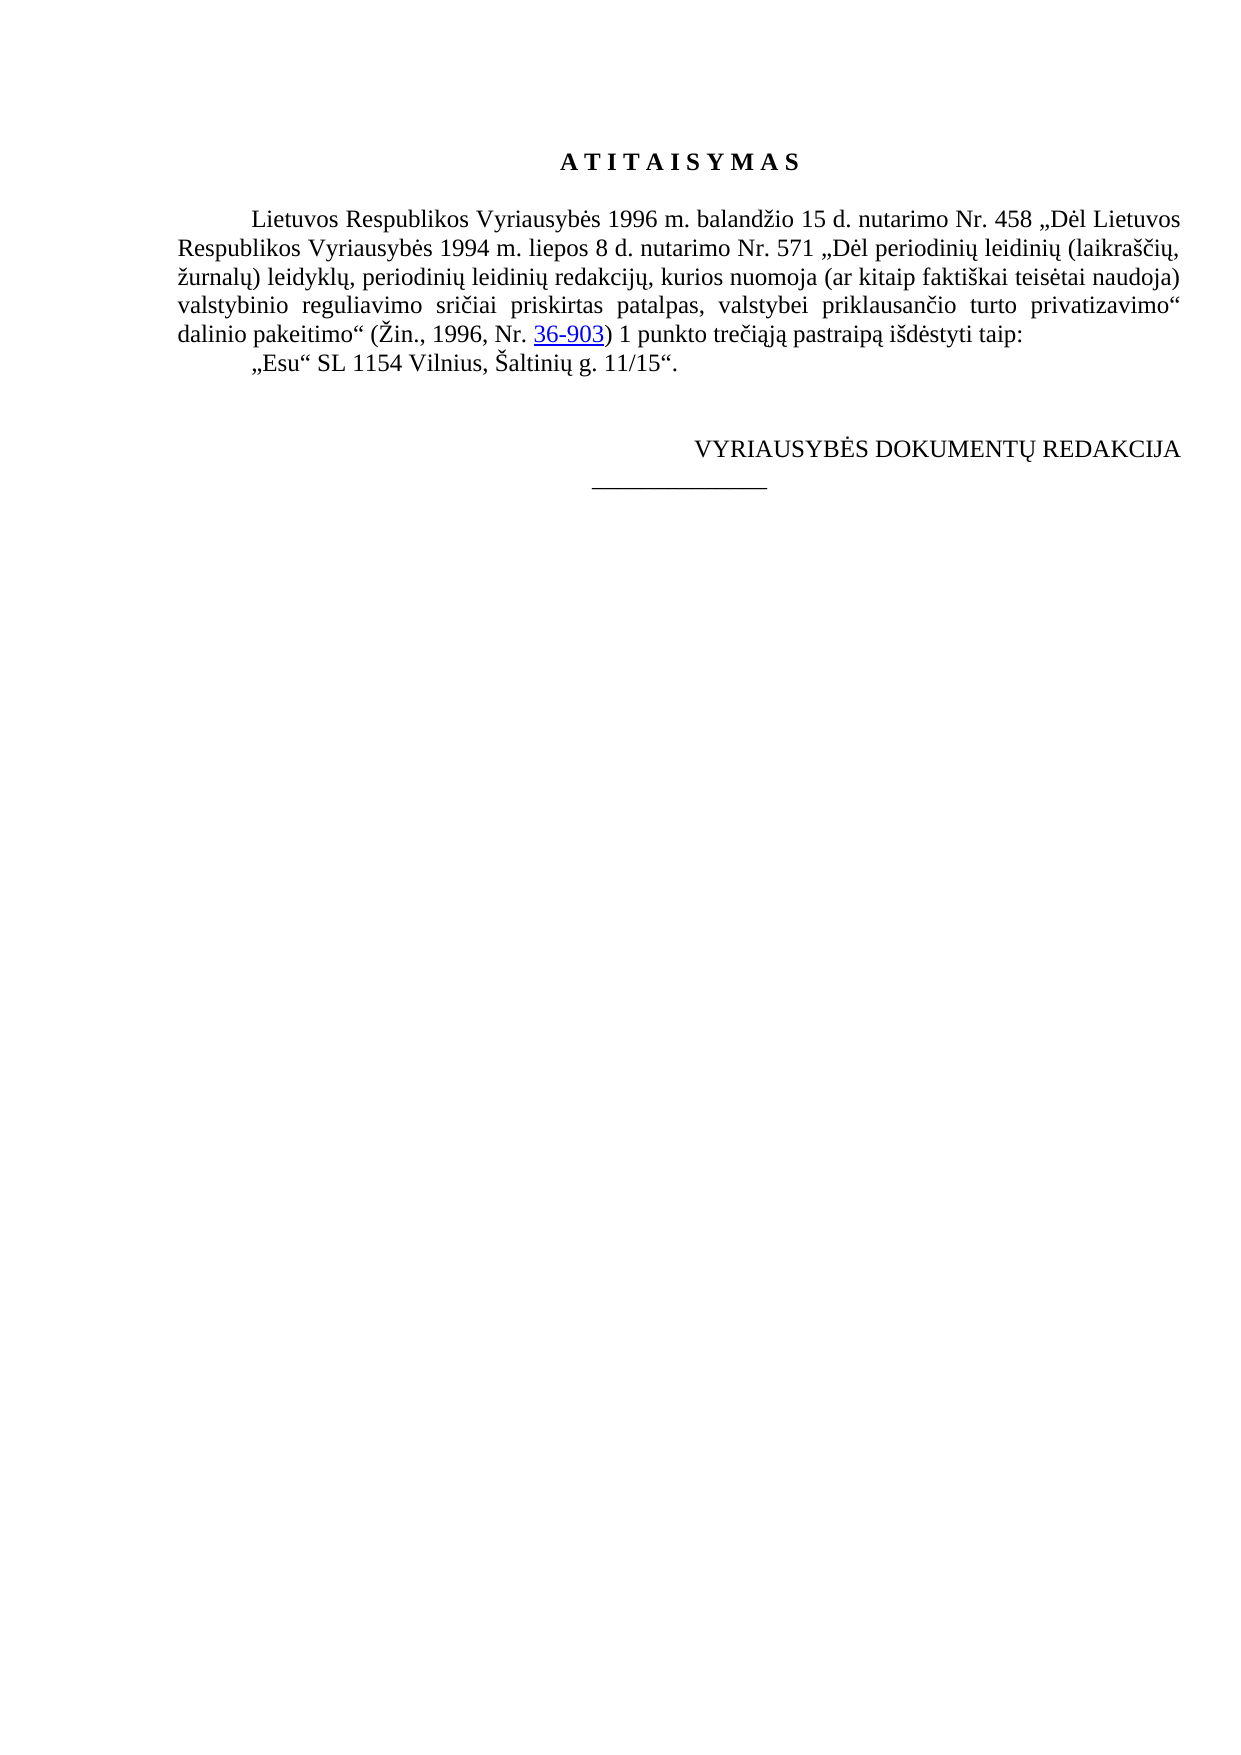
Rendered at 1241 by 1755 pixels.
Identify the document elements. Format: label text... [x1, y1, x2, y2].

text „Esu“ SL 1154 Vilnius, Šaltinių g. 11/15“. [177, 348, 1181, 377]
text VYRIAUSYBĖS DOKUMENTŲ REDAKCIJA [177, 434, 1181, 463]
text Lietuvos Respublikos Vyriausybės 1996 m. balandžio 15 d. nutarimo Nr. 458 „Dėl Lietuvos Respublikos Vyriausybės 1994 m. liepos 8 d. nutarimo Nr. 571 „Dėl periodinių leidinių (laikraščių, žurnalų) leidyklų, periodinių leidinių redakcijų, kurios nuomoja (ar kitaip faktiškai teisėtai naudoja) valstybinio reguliavimo sričiai priskirtas patalpas, valstybei priklausančio turto privatizavimo“ dalinio pakeitimo“ (Žin., 1996, Nr. 36-903) 1 punkto trečiąją pastraipą išdėstyti taip: [177, 204, 1181, 348]
text ATITAISYMAS [177, 147, 1181, 176]
text ______________ [177, 463, 1181, 492]
